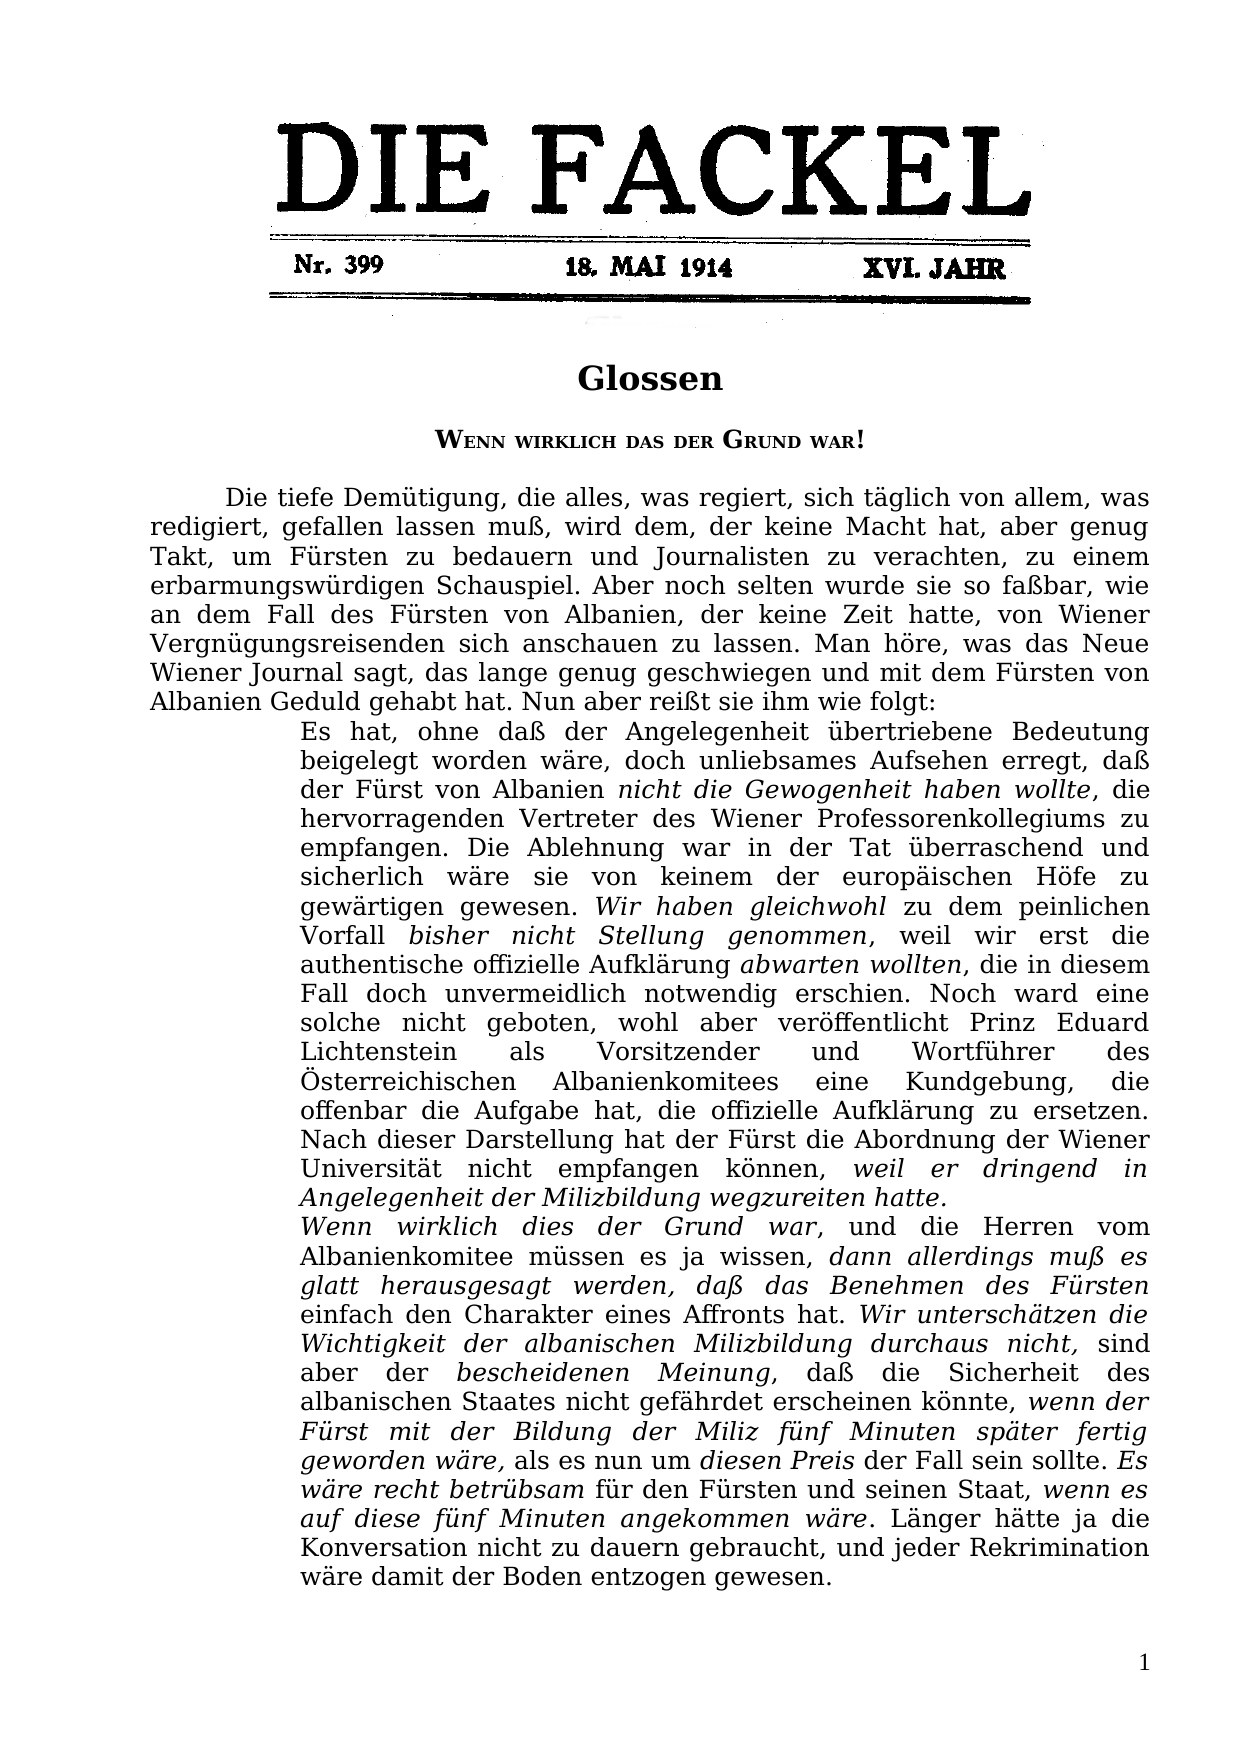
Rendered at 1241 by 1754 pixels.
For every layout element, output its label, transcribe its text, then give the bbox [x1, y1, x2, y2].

text Es hat, ohne daß der Angelegenheit übertriebene Bedeutung beigelegt worden wäre, doch unliebsames Aufsehen erregt, daß der Fürst von Albanien nicht die Gewogenheit haben wollte, die hervorragenden Vertreter des Wiener Professorenkollegiums zu empfangen. Die Ablehnung war in der Tat überraschend und sicherlich wäre sie von keinem der europäischen Höfe zu gewärtigen gewesen. Wir haben gleichwohl zu dem peinlichen Vorfall bisher nicht Stellung genommen, weil wir erst die authentische offizielle Aufklärung abwarten wollten, die in diesem Fall doch unvermeidlich notwendig erschien. Noch ward eine solche nicht geboten, wohl aber veröffentlicht Prinz Eduard Lichtenstein als Vorsitzender und Wortführer des Österreichischen Albanienkomitees eine Kundgebung, die offenbar die Aufgabe hat, die offizielle Aufklärung zu ersetzen. Nach dieser Darstellung hat der Fürst die Abordnung der Wiener Universität nicht empfangen können, weil er dringend in Angelegenheit der Milizbildung wegzureiten hatte. [300, 717, 1151, 1212]
text Glossen [150, 104, 1151, 398]
text Wenn wirklich das der Grund war! [150, 398, 1151, 454]
text Die tiefe Demütigung, die alles, was regiert, sich täglich von allem, was redigiert, gefallen lassen muß, wird dem, der keine Macht hat, aber genug Takt, um Fürsten zu bedauern und Journalisten zu verachten, zu einem erbarmungswürdigen Schauspiel. Aber noch selten wurde sie so faßbar, wie an dem Fall des Fürsten von Albanien, der keine Zeit hatte, von Wiener Vergnügungsreisenden sich anschauen zu lassen. Man höre, was das Neue Wiener Journal sagt, das lange genug geschwiegen und mit dem Fürsten von Albanien Geduld gehabt hat. Nun aber reißt sie ihm wie folgt: [150, 483, 1151, 717]
picture [255, 104, 1045, 330]
text Wenn wirklich dies der Grund war, und die Herren vom Albanienkomitee müssen es ja wissen, dann allerdings muß es glatt herausgesagt werden, daß das Benehmen des Fürsten einfach den Charakter eines Affronts hat. Wir unterschätzen die Wichtigkeit der albanischen Milizbildung durchaus nicht, sind aber der bescheidenen Meinung, daß die Sicherheit des albanischen Staates nicht gefährdet erscheinen könnte, wenn der Fürst mit der Bildung der Miliz fünf Minuten später fertig geworden wäre, als es nun um diesen Preis der Fall sein sollte. Es wäre recht betrübsam für den Fürsten und seinen Staat, wenn es auf diese fünf Minuten angekommen wäre. Länger hätte ja die Konversation nicht zu dauern gebraucht, und jeder Rekrimination wäre damit der Boden entzogen gewesen. [300, 1212, 1151, 1592]
